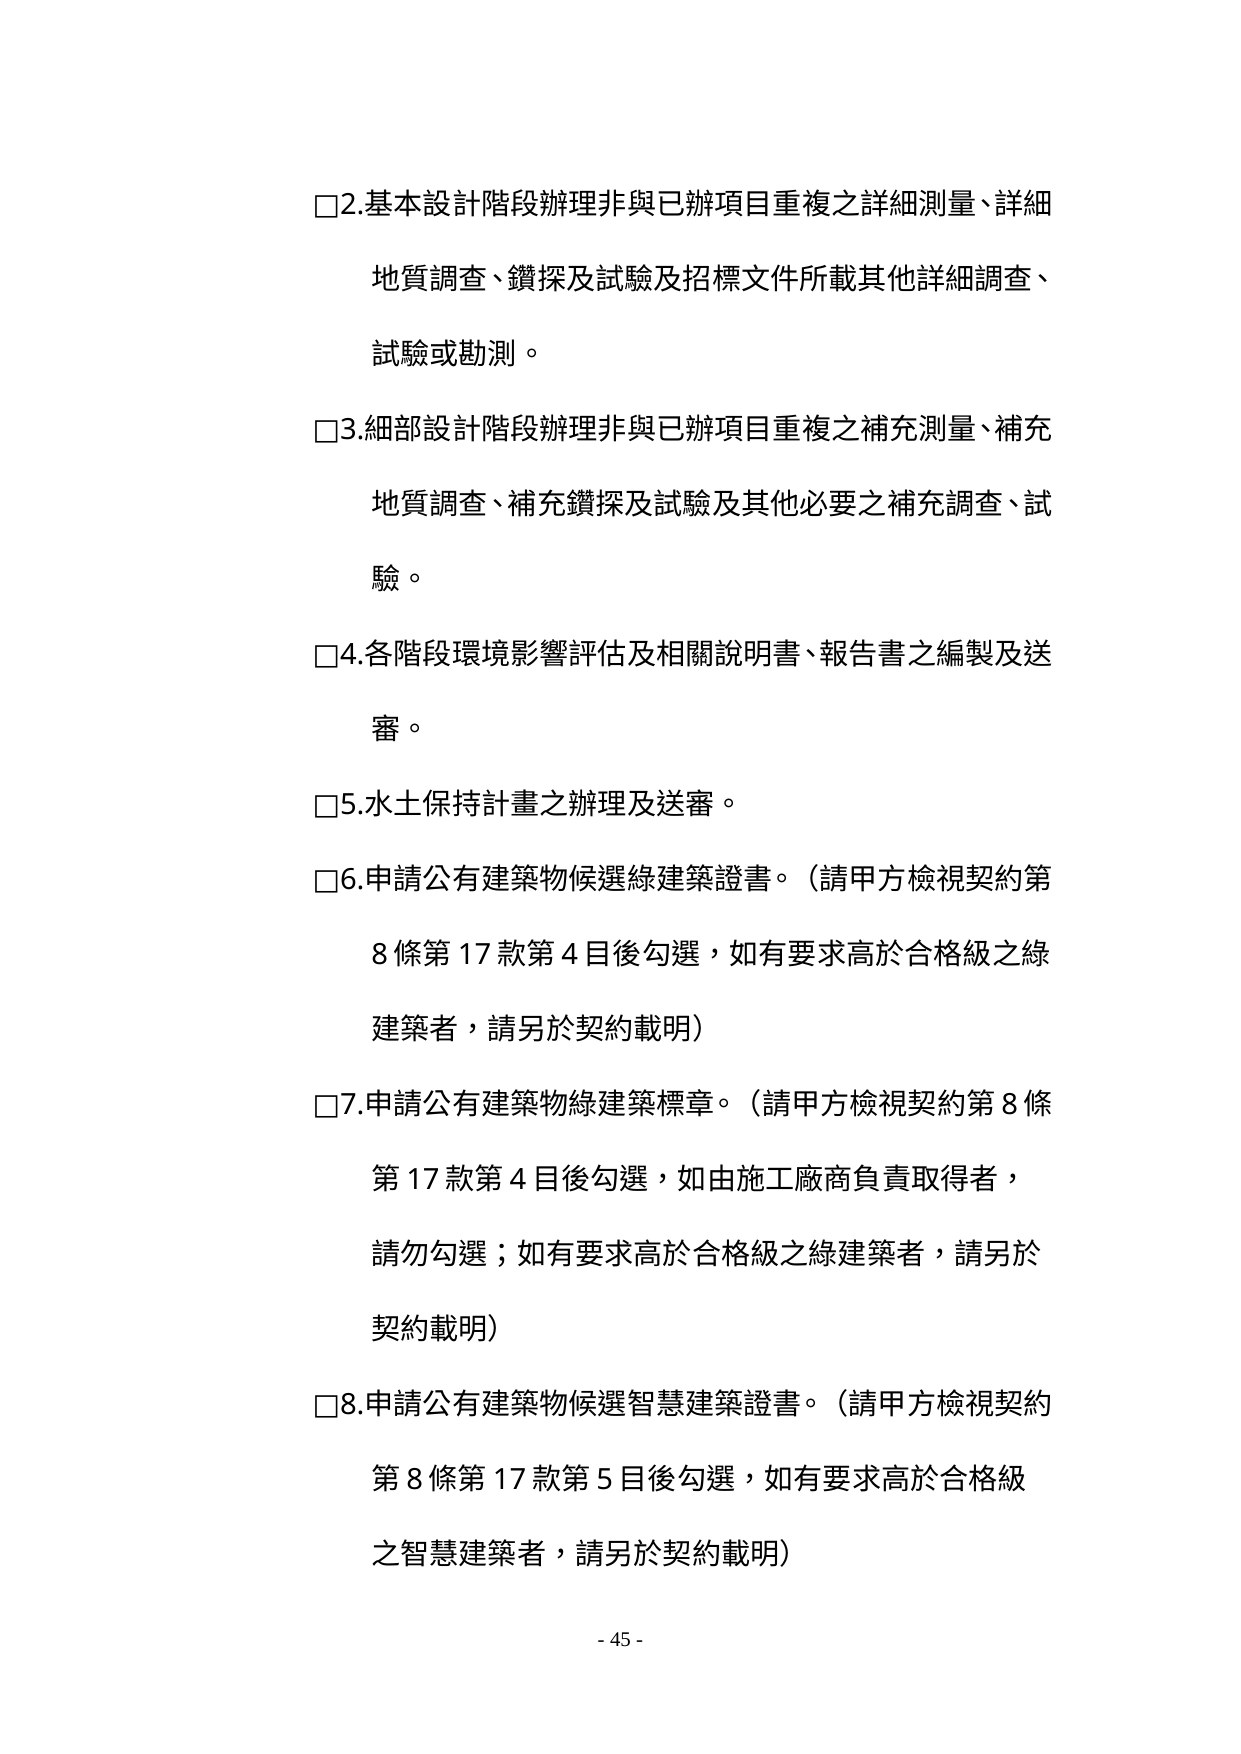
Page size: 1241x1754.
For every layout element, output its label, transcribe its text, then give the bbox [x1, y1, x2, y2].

text □2.基本設計階段辦理非與已辦項目重複之詳細測量、詳細地質調查、鑽探及試驗及招標文件所載其他詳細調查、試驗或勘測。 [312, 164, 1053, 389]
text □7.申請公有建築物綠建築標章。（請甲方檢視契約第8條第17款第4目後勾選，如由施工廠商負責取得者，請勿勾選；如有要求高於合格級之綠建築者，請另於契約載明） [312, 1064, 1053, 1364]
text □8.申請公有建築物候選智慧建築證書。（請甲方檢視契約第8條第17款第5目後勾選，如有要求高於合格級之智慧建築者，請另於契約載明） [312, 1364, 1053, 1589]
text □5.水土保持計畫之辦理及送審。 [312, 764, 1053, 839]
text □4.各階段環境影響評估及相關說明書、報告書之編製及送審。 [312, 614, 1053, 764]
text □6.申請公有建築物候選綠建築證書。（請甲方檢視契約第8條第17款第4目後勾選，如有要求高於合格級之綠建築者，請另於契約載明） [312, 839, 1053, 1064]
text □3.細部設計階段辦理非與已辦項目重複之補充測量、補充地質調查、補充鑽探及試驗及其他必要之補充調查、試驗。 [312, 389, 1053, 614]
